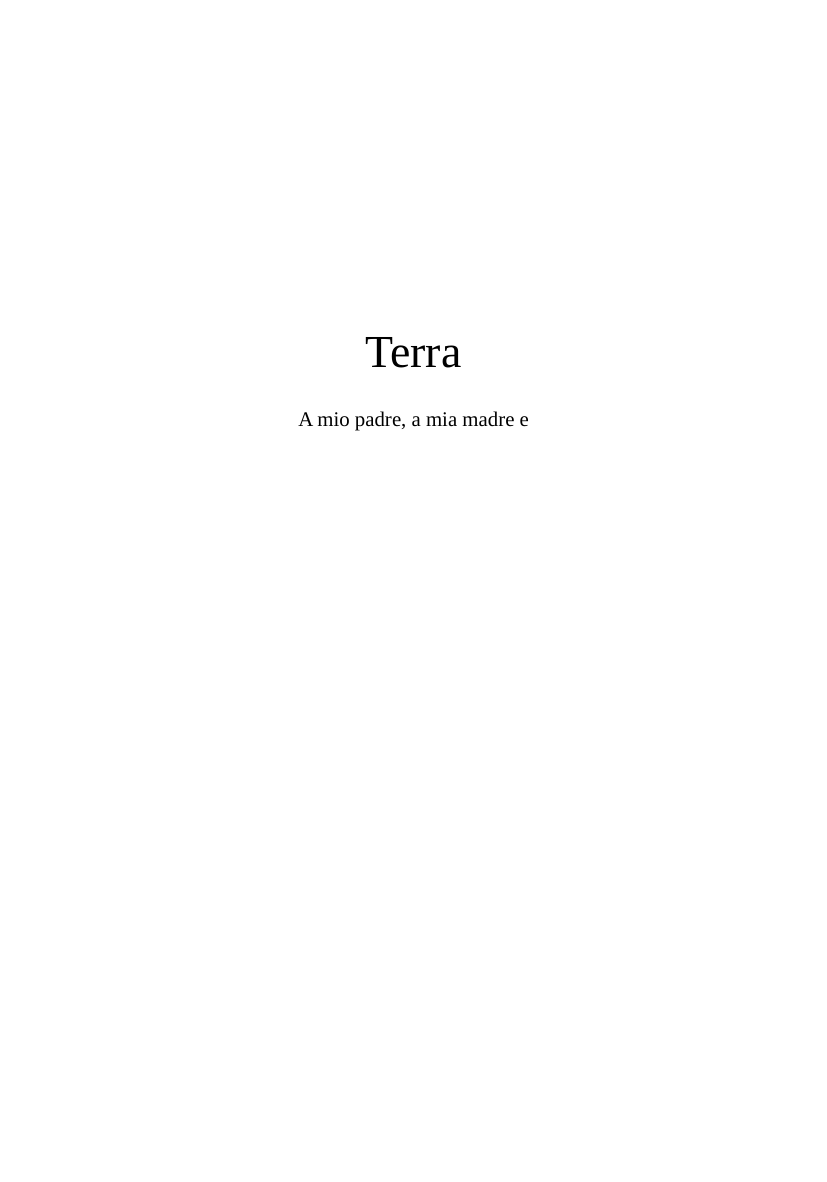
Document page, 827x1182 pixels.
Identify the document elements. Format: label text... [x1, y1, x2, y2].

text A mio padre, a mia madre e [88, 407, 738, 431]
text Terra [88, 325, 738, 377]
